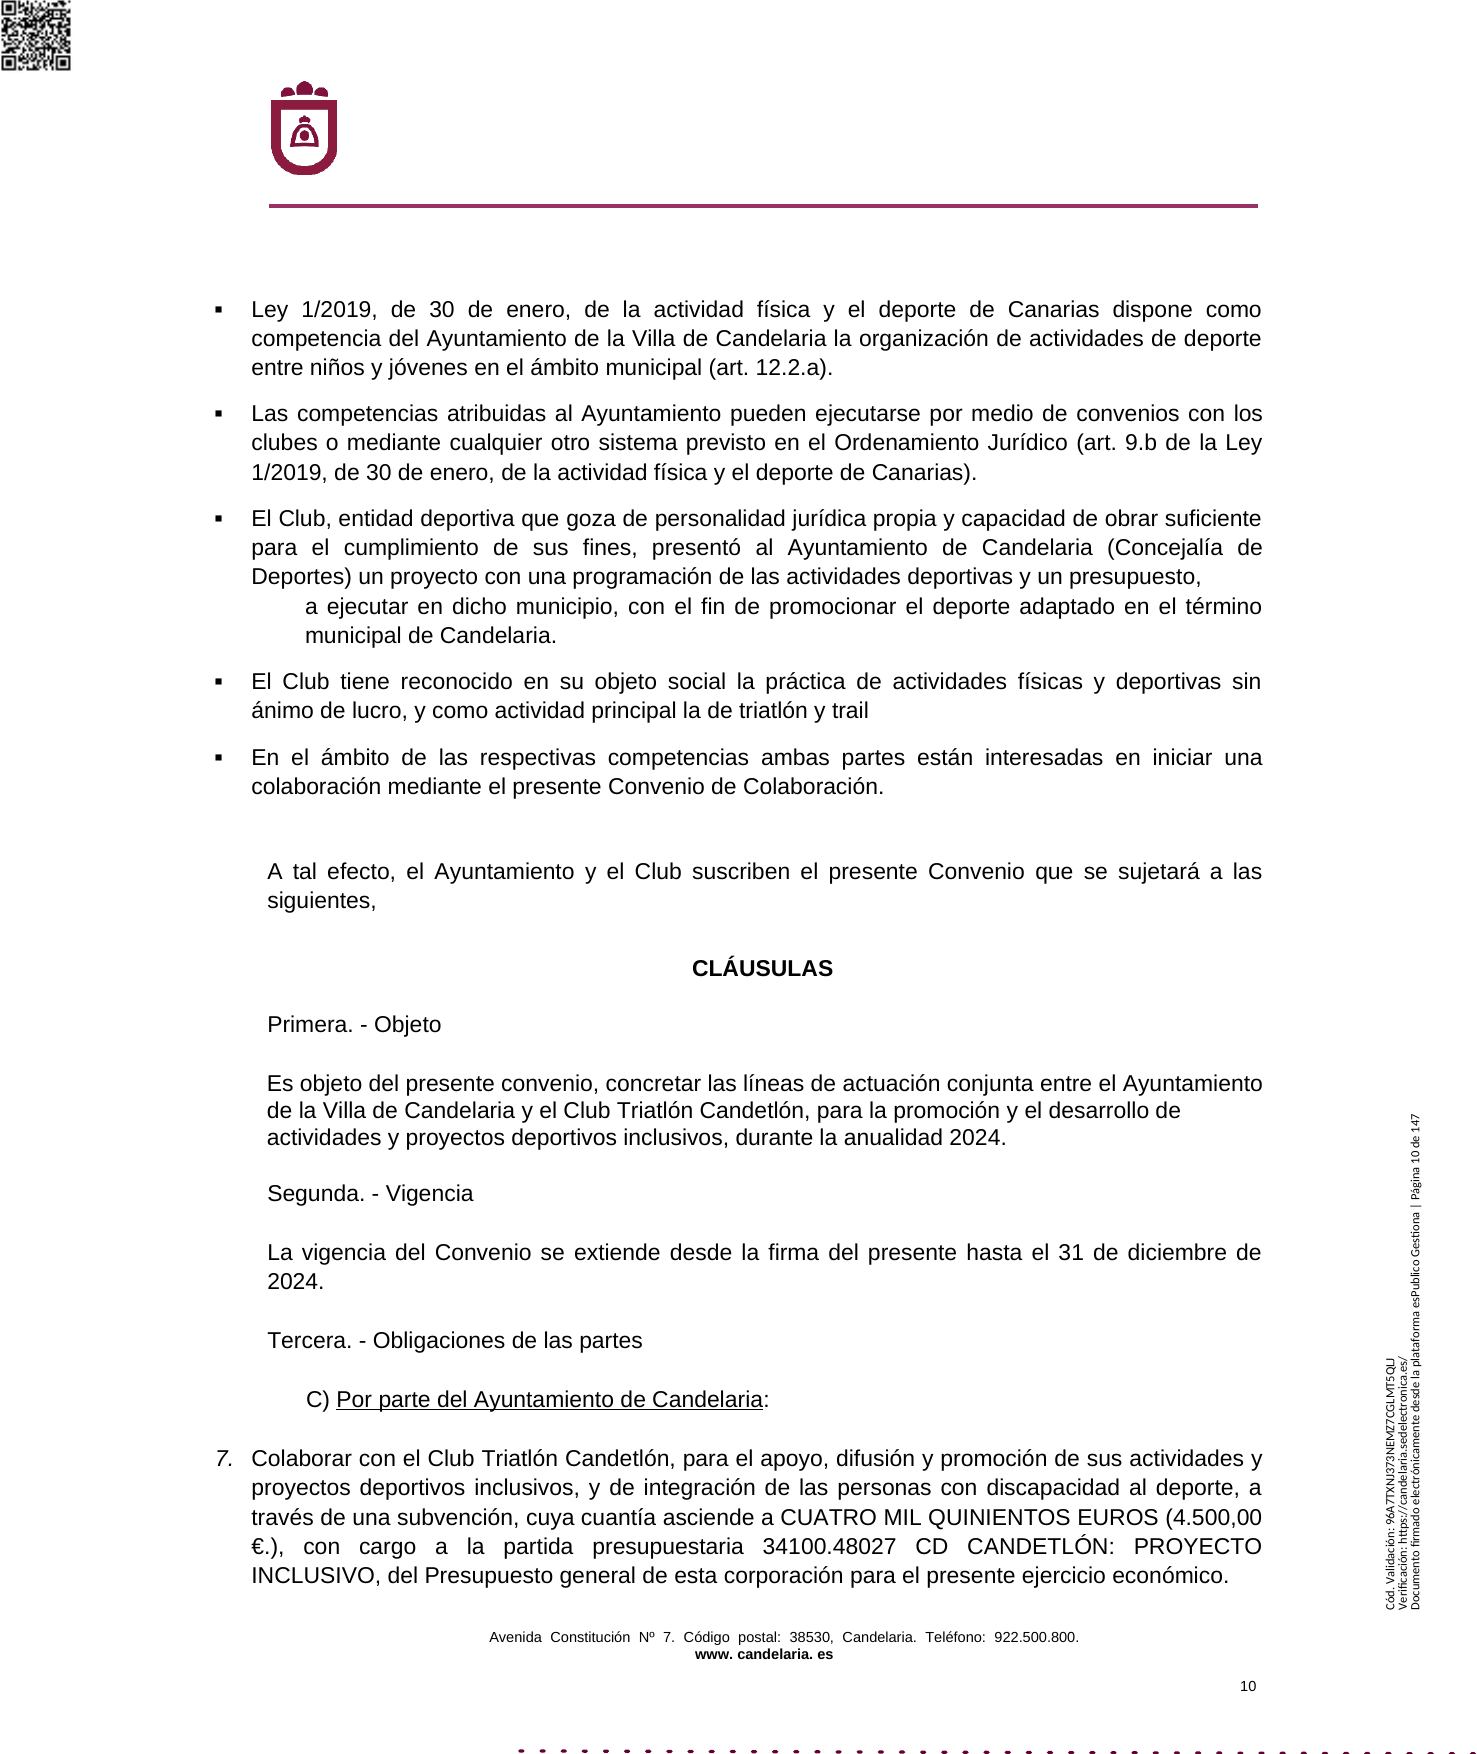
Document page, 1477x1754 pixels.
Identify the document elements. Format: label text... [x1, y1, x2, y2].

text C) Por parte del Ayuntamiento de Candelaria: [306, 1386, 1269, 1412]
text Segunda. - Vigencia [267, 1180, 1263, 1207]
list En el ámbito de las respectivas competencias ambas partes están interesadas en iniciar una colaboración mediante el presente Convenio de Colaboración. [214, 744, 1263, 799]
text a ejecutar en dicho municipio, con el fin de promocionar el deporte adaptado en el término municipal de Candelaria. [305, 593, 1263, 648]
text La vigencia del Convenio se extiende desde la firma del presente hasta el 31 de diciembre de 2024. [267, 1239, 1263, 1295]
list Las competencias atribuidas al Ayuntamiento pueden ejecutarse por medio de convenios con los clubes o mediante cualquier otro sistema previsto en el Ordenamiento Jurídico (art. 9.b de la Ley 1/2019, de 30 de enero, de la actividad física y el deporte de Canarias). [214, 400, 1263, 485]
list Colaborar con el Club Triatlón Candetlón, para el apoyo, difusión y promoción de sus actividades y proyectos deportivos inclusivos, y de integración de las personas con discapacidad al deporte, a través de una subvención, cuya cuantía asciende a CUATRO MIL QUINIENTOS EUROS (4.500,00 €.), con cargo a la partida presupuestaria 34100.48027 CD CANDETLÓN: PROYECTO INCLUSIVO, del Presupuesto general de esta corporación para el presente ejercicio económico. [215, 1445, 1263, 1588]
subtitle CLÁUSULAS [263, 954, 1268, 981]
text A tal efecto, el Ayuntamiento y el Club suscriben el presente Convenio que se sujetará a las siguientes, [267, 858, 1263, 913]
list Ley 1/2019, de 30 de enero, de la actividad física y el deporte de Canarias dispone como competencia del Ayuntamiento de la Villa de Candelaria la organización de actividades de deporte entre niños y jóvenes en el ámbito municipal (art. 12.2.a). [214, 296, 1263, 380]
text Es objeto del presente convenio, concretar las líneas de actuación conjunta entre el Ayuntamiento de la Villa de Candelaria y el Club Triatlón Candetlón, para la promoción y el desarrollo de actividades y proyectos deportivos inclusivos, durante la anualidad 2024. [267, 1069, 1263, 1150]
list El Club tiene reconocido en su objeto social la práctica de actividades físicas y deportivas sin ánimo de lucro, y como actividad principal la de triatlón y trail [214, 668, 1263, 724]
text Primera. - Objeto [267, 1011, 1263, 1037]
text Tercera. - Obligaciones de las partes [267, 1327, 1263, 1354]
list El Club, entidad deportiva que goza de personalidad jurídica propia y capacidad de obrar suficiente para el cumplimiento de sus fines, presentó al Ayuntamiento de Candelaria (Concejalía de Deportes) un proyecto con una programación de las actividades deportivas y un presupuesto, [214, 505, 1263, 589]
